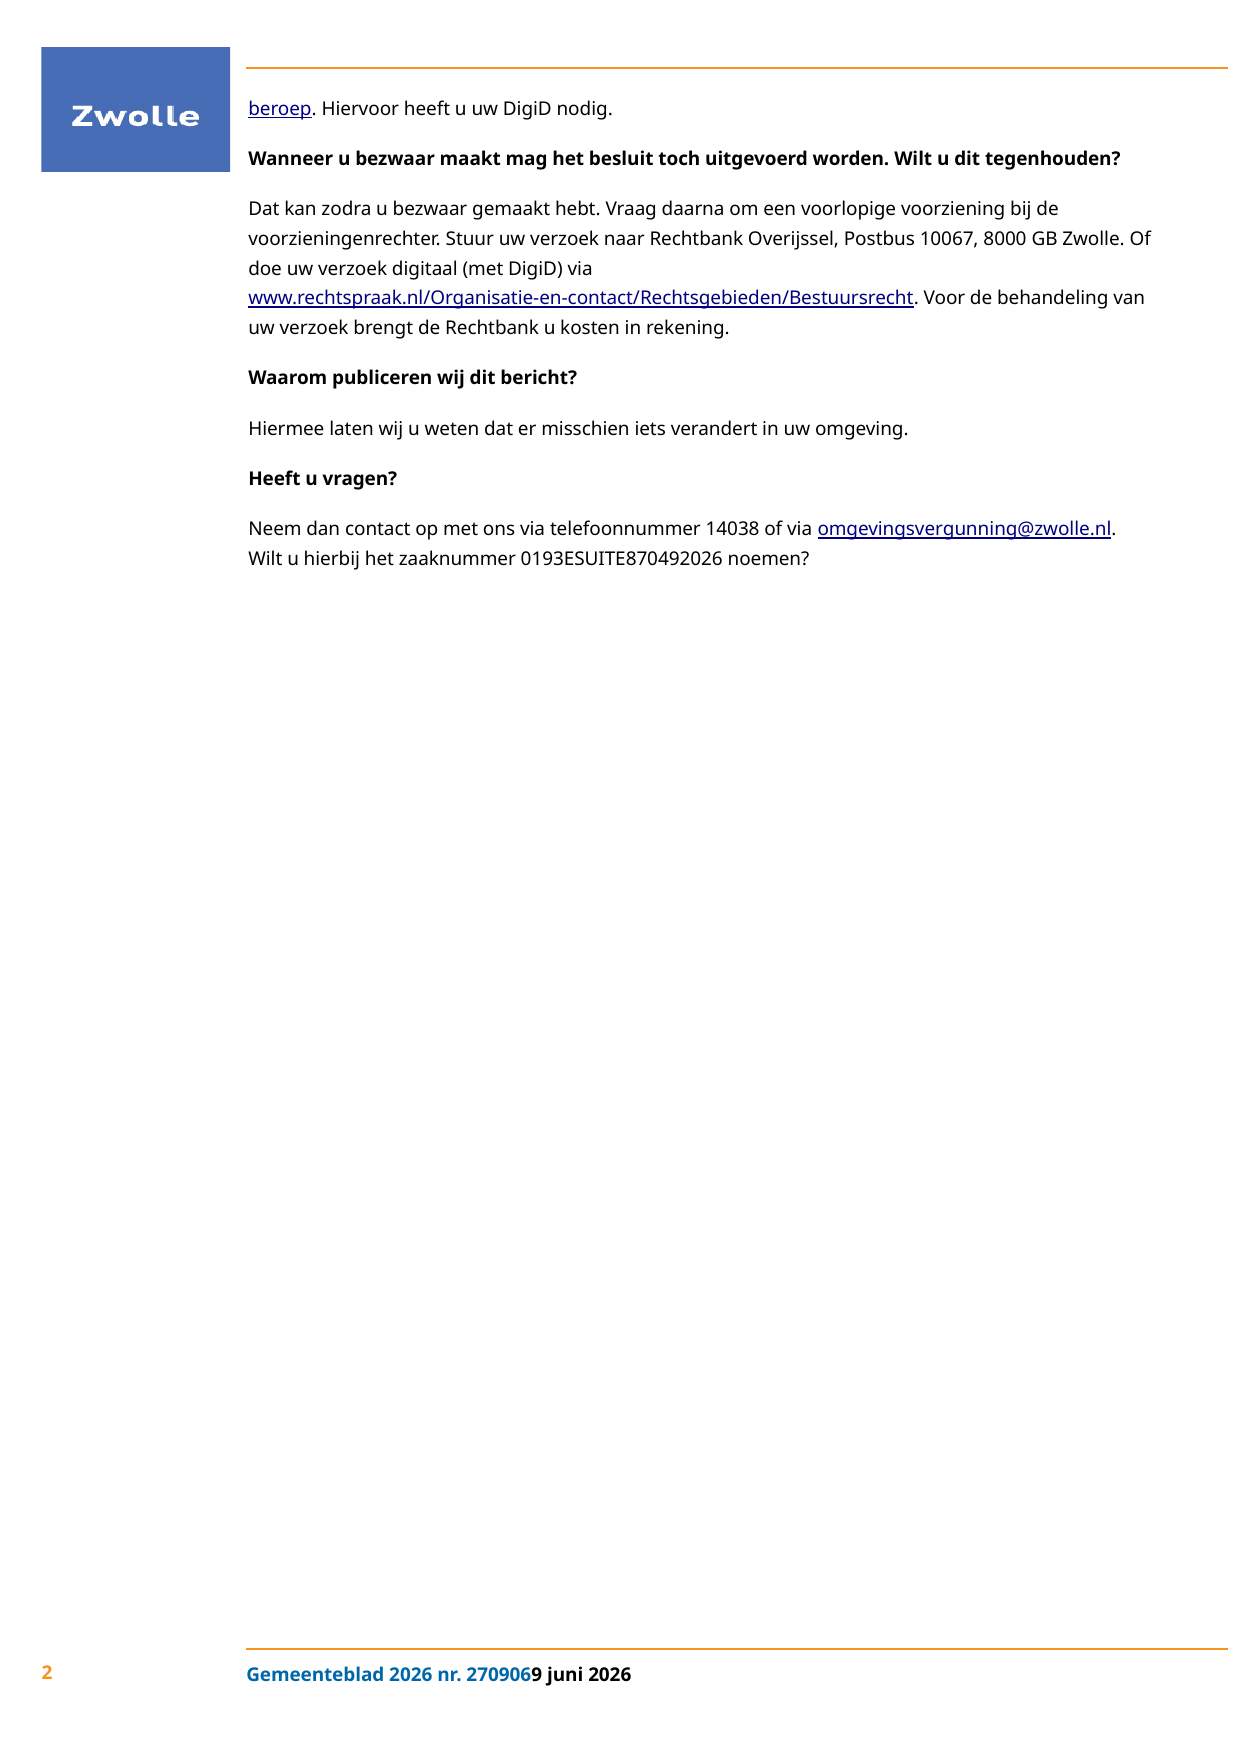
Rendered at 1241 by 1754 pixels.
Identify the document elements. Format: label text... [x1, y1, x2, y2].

text Wanneer u bezwaar maakt mag het besluit toch uitgevoerd worden. Wilt u dit tegenhouden? [248, 145, 1152, 171]
text Heeft u vragen? [248, 465, 1152, 491]
text Hiermee laten wij u weten dat er misschien iets verandert in uw omgeving. [248, 415, 1152, 441]
text Neem dan contact op met ons via telefoonnummer 14038 of via omgevingsvergunning@zwolle.nl. Wilt u hierbij het zaaknummer 0193ESUITE870492026 noemen? [248, 516, 1152, 571]
text Waarom publiceren wij dit bericht? [248, 364, 1152, 390]
picture [41, 47, 231, 172]
text Dat kan zodra u bezwaar gemaakt hebt. Vraag daarna om een voorlopige voorziening bij de voorzieningenrechter. Stuur uw verzoek naar Rechtbank Overijssel, Postbus 10067, 8000 GB Zwolle. Of doe uw verzoek digitaal (met DigiD) via www.rechtspraak.nl/Organisatie-en-contact/Rechtsgebieden/Bestuursrecht. Voor de behandeling van uw verzoek brengt de Rechtbank u kosten in rekening. [248, 196, 1152, 340]
text beroep. Hiervoor heeft u uw DigiD nodig. [248, 95, 1152, 121]
